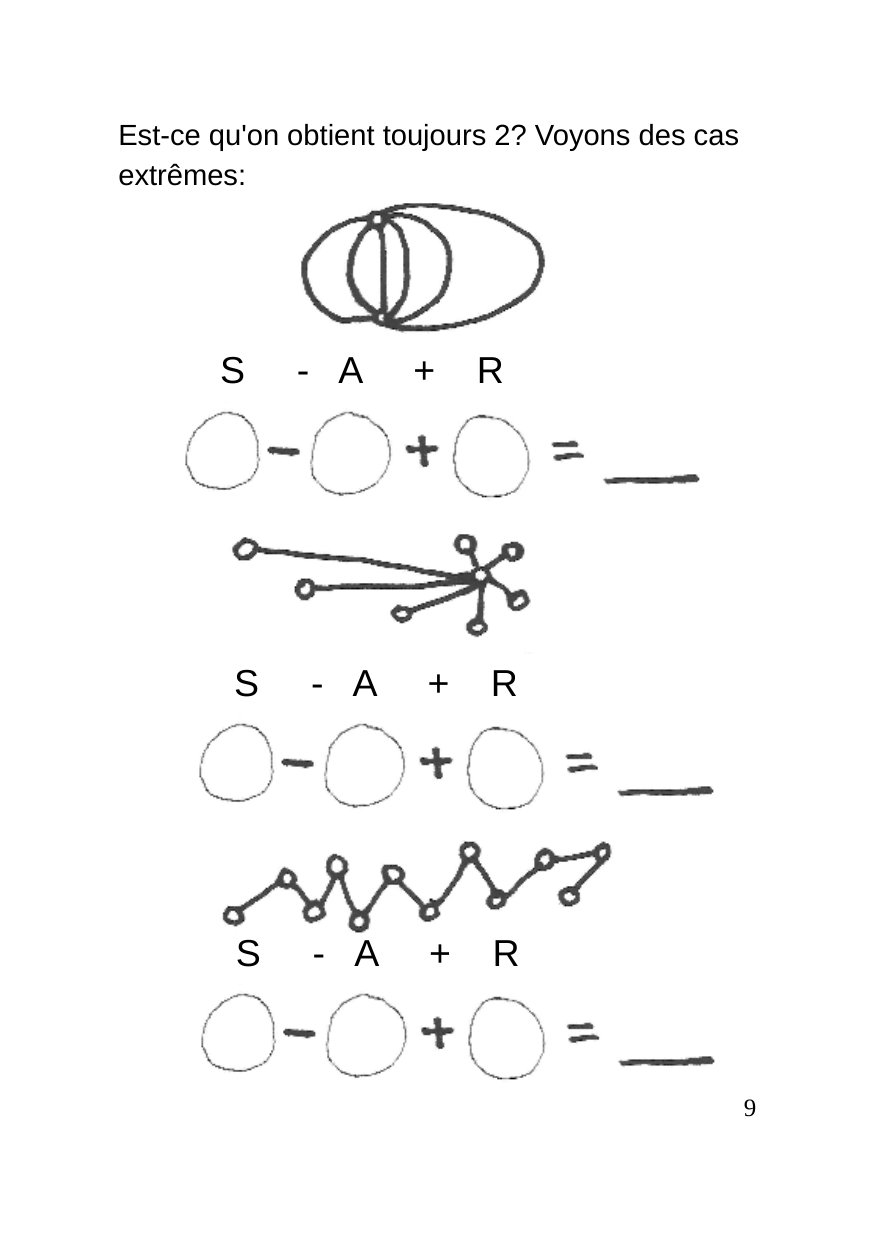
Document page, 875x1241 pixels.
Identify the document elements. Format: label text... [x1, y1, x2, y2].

picture [499, 943, 513, 951]
picture [297, 202, 577, 342]
picture [163, 400, 701, 654]
picture [179, 982, 716, 1110]
picture [364, 943, 369, 951]
text Est-ce qu'on obtient toujours 2? Voyons des cas extrêmes: [118, 118, 756, 192]
picture [177, 712, 715, 951]
